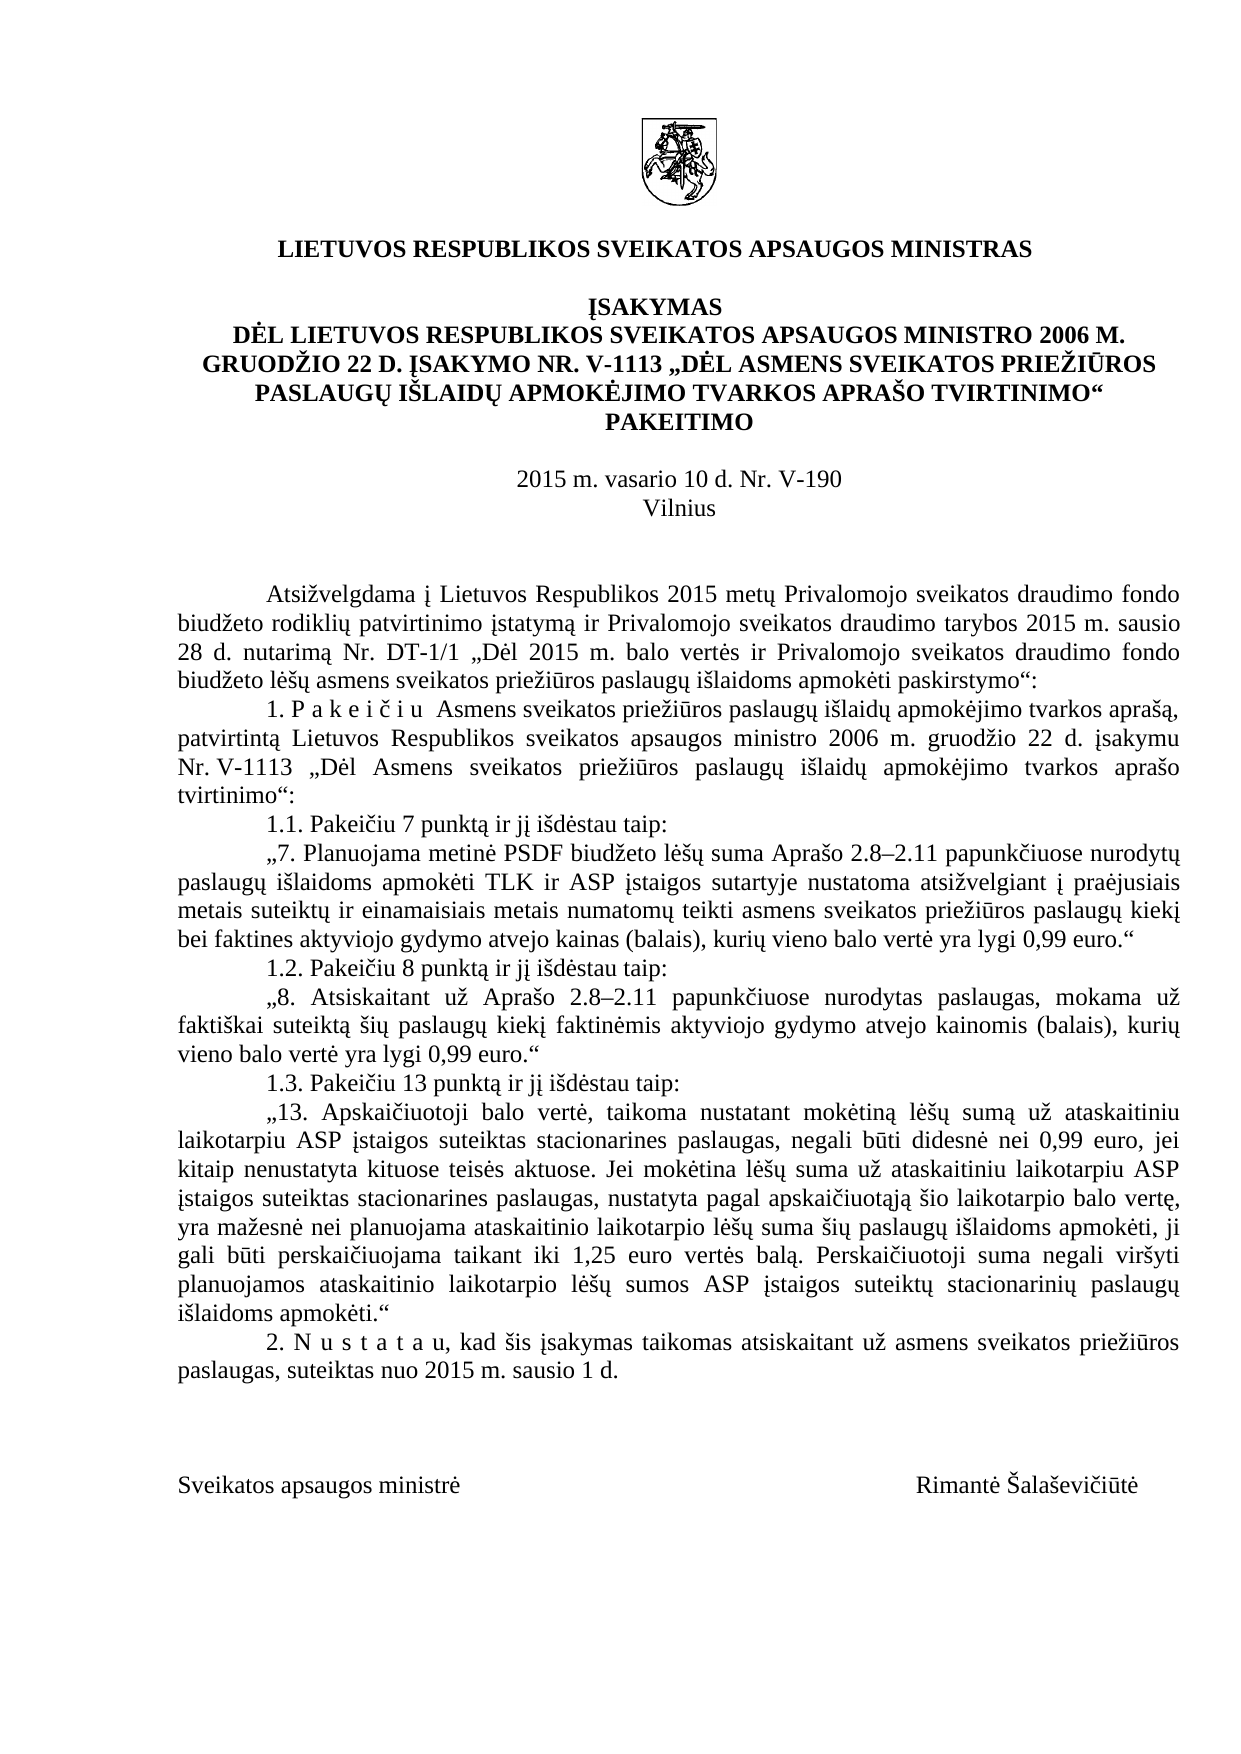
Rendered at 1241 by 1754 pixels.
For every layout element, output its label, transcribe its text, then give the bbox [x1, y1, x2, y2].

text LIETUVOS RESPUBLIKOS SVEIKATOS APSAUGOS MINISTRAS [177, 234, 1133, 263]
text 2. N u s t a t a u, kad šis įsakymas taikomas atsiskaitant už asmens sveikatos priežiūros paslaugas, suteiktas nuo 2015 m. sausio 1 d. [177, 1327, 1181, 1384]
text Sveikatos apsaugos ministrė Rimantė Šalaševičiūtė [177, 1471, 1181, 1499]
text 1.2. Pakeičiu 8 punktą ir jį išdėstau taip: [177, 953, 1181, 982]
text Vilnius [177, 493, 1181, 522]
text 2015 m. vasario 10 d. Nr. V-190 [177, 464, 1181, 493]
text DĖL LIETUVOS RESPUBLIKOS SVEIKATOS APSAUGOS MINISTRO 2006 M. GRUODŽIO 22 D. ĮSAKYMO NR. V-1113 „DĖL ASMENS SVEIKATOS PRIEŽIŪROS PASLAUGŲ IŠLAIDŲ APMOKĖJIMO TVARKOS APRAŠO TVIRTINIMO“ PAKEITIMO [177, 321, 1181, 436]
text Atsižvelgdama į Lietuvos Respublikos 2015 metų Privalomojo sveikatos draudimo fondo biudžeto rodiklių patvirtinimo įstatymą ir Privalomojo sveikatos draudimo tarybos 2015 m. sausio 28 d. nutarimą Nr. DT-1/1 „Dėl 2015 m. balo vertės ir Privalomojo sveikatos draudimo fondo biudžeto lėšų asmens sveikatos priežiūros paslaugų išlaidoms apmokėti paskirstymo“: [177, 579, 1181, 694]
text „7. Planuojama metinė PSDF biudžeto lėšų suma Aprašo 2.8–2.11 papunkčiuose nurodytų paslaugų išlaidoms apmokėti TLK ir ASP įstaigos sutartyje nustatoma atsižvelgiant į praėjusiais metais suteiktų ir einamaisiais metais numatomų teikti asmens sveikatos priežiūros paslaugų kiekį bei faktines aktyviojo gydymo atvejo kainas (balais), kurių vieno balo vertė yra lygi 0,99 euro.“ [177, 838, 1181, 953]
text „8. Atsiskaitant už Aprašo 2.8–2.11 papunkčiuose nurodytas paslaugas, mokama už faktiškai suteiktą šių paslaugų kiekį faktinėmis aktyviojo gydymo atvejo kainomis (balais), kurių vieno balo vertė yra lygi 0,99 euro.“ [177, 982, 1181, 1068]
text „13. Apskaičiuotoji balo vertė, taikoma nustatant mokėtiną lėšų sumą už ataskaitiniu laikotarpiu ASP įstaigos suteiktas stacionarines paslaugas, negali būti didesnė nei 0,99 euro, jei kitaip nenustatyta kituose teisės aktuose. Jei mokėtina lėšų suma už ataskaitiniu laikotarpiu ASP įstaigos suteiktas stacionarines paslaugas, nustatyta pagal apskaičiuotąją šio laikotarpio balo vertę, yra mažesnė nei planuojama ataskaitinio laikotarpio lėšų suma šių paslaugų išlaidoms apmokėti, ji gali būti perskaičiuojama taikant iki 1,25 euro vertės balą. Perskaičiuotoji suma negali viršyti planuojamos ataskaitinio laikotarpio lėšų sumos ASP įstaigos suteiktų stacionarinių paslaugų išlaidoms apmokėti.“ [177, 1097, 1181, 1327]
text 1. P a k e i č i u Asmens sveikatos priežiūros paslaugų išlaidų apmokėjimo tvarkos aprašą, patvirtintą Lietuvos Respublikos sveikatos apsaugos ministro 2006 m. gruodžio 22 d. įsakymu Nr. V-1113 „Dėl Asmens sveikatos priežiūros paslaugų išlaidų apmokėjimo tvarkos aprašo tvirtinimo“: [177, 694, 1181, 809]
text 1.3. Pakeičiu 13 punktą ir jį išdėstau taip: [177, 1068, 1181, 1097]
text 1.1. Pakeičiu 7 punktą ir jį išdėstau taip: [177, 809, 1181, 838]
text ĮSAKYMAS [177, 292, 1133, 321]
